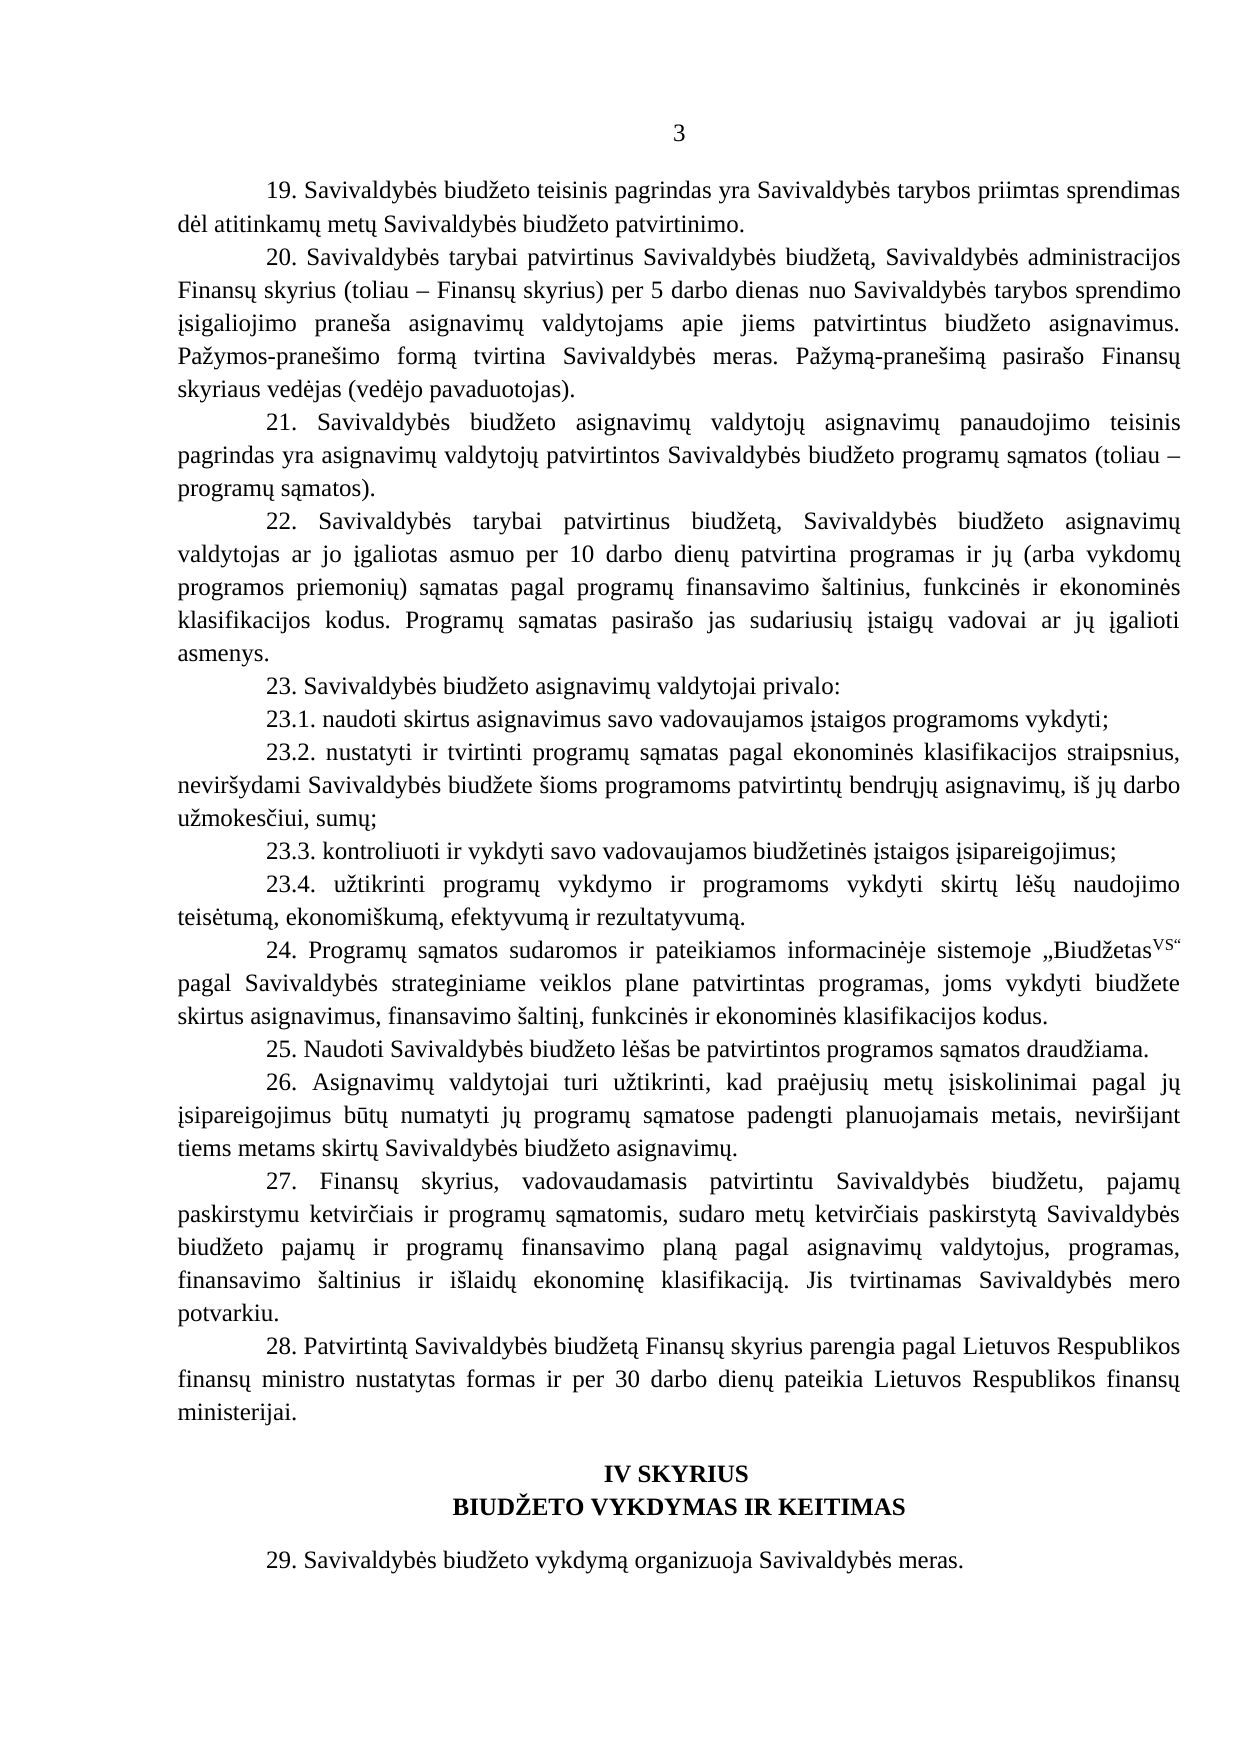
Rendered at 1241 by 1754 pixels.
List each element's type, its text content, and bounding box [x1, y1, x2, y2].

text 27. Finansų skyrius, vadovaudamasis patvirtintu Savivaldybės biudžetu, pajamų paskirstymu ketvirčiais ir programų sąmatomis, sudaro metų ketvirčiais paskirstytą Savivaldybės biudžeto pajamų ir programų finansavimo planą pagal asignavimų valdytojus, programas, finansavimo šaltinius ir išlaidų ekonominę klasifikaciją. Jis tvirtinamas Savivaldybės mero potvarkiu. [177, 1166, 1181, 1327]
text 23. Savivaldybės biudžeto asignavimų valdytojai privalo: [177, 671, 1181, 700]
text 29. Savivaldybės biudžeto vykdymą organizuoja Savivaldybės meras. [177, 1546, 1181, 1574]
text 28. Patvirtintą Savivaldybės biudžetą Finansų skyrius parengia pagal Lietuvos Respublikos finansų ministro nustatytas formas ir per 30 darbo dienų pateikia Lietuvos Respublikos finansų ministerijai. [177, 1331, 1181, 1426]
text 19. Savivaldybės biudžeto teisinis pagrindas yra Savivaldybės tarybos priimtas sprendimas dėl atitinkamų metų Savivaldybės biudžeto patvirtinimo. [177, 176, 1181, 237]
text 23.1. naudoti skirtus asignavimus savo vadovaujamos įstaigos programoms vykdyti; [177, 704, 1181, 733]
text 23.4. užtikrinti programų vykdymo ir programoms vykdyti skirtų lėšų naudojimo teisėtumą, ekonomiškumą, efektyvumą ir rezultatyvumą. [177, 869, 1181, 931]
text BIUDŽETO VYKDYMAS IR KEITIMAS [177, 1492, 1181, 1521]
text 23.3. kontroliuoti ir vykdyti savo vadovaujamos biudžetinės įstaigos įsipareigojimus; [177, 836, 1181, 865]
text 26. Asignavimų valdytojai turi užtikrinti, kad praėjusių metų įsiskolinimai pagal jų įsipareigojimus būtų numatyti jų programų sąmatose padengti planuojamais metais, neviršijant tiems metams skirtų Savivaldybės biudžeto asignavimų. [177, 1067, 1181, 1162]
text 20. Savivaldybės tarybai patvirtinus Savivaldybės biudžetą, Savivaldybės administracijos Finansų skyrius (toliau – Finansų skyrius) per 5 darbo dienas nuo Savivaldybės tarybos sprendimo įsigaliojimo praneša asignavimų valdytojams apie jiems patvirtintus biudžeto asignavimus. Pažymos-pranešimo formą tvirtina Savivaldybės meras. Pažymą-pranešimą pasirašo Finansų skyriaus vedėjas (vedėjo pavaduotojas). [177, 242, 1181, 402]
text 25. Naudoti Savivaldybės biudžeto lėšas be patvirtintos programos sąmatos draudžiama. [177, 1034, 1181, 1063]
text IV SKYRIUS [177, 1459, 1181, 1488]
text 23.2. nustatyti ir tvirtinti programų sąmatas pagal ekonominės klasifikacijos straipsnius, neviršydami Savivaldybės biudžete šioms programoms patvirtintų bendrųjų asignavimų, iš jų darbo užmokesčiui, sumų; [177, 737, 1181, 832]
text 21. Savivaldybės biudžeto asignavimų valdytojų asignavimų panaudojimo teisinis pagrindas yra asignavimų valdytojų patvirtintos Savivaldybės biudžeto programų sąmatos (toliau – programų sąmatos). [177, 407, 1181, 502]
text 22. Savivaldybės tarybai patvirtinus biudžetą, Savivaldybės biudžeto asignavimų valdytojas ar jo įgaliotas asmuo per 10 darbo dienų patvirtina programas ir jų (arba vykdomų programos priemonių) sąmatas pagal programų finansavimo šaltinius, funkcinės ir ekonominės klasifikacijos kodus. Programų sąmatas pasirašo jas sudariusių įstaigų vadovai ar jų įgalioti asmenys. [177, 506, 1181, 667]
text 24. Programų sąmatos sudaromos ir pateikiamos informacinėje sistemoje „BiudžetasVS“ pagal Savivaldybės strateginiame veiklos plane patvirtintas programas, joms vykdyti biudžete skirtus asignavimus, finansavimo šaltinį, funkcinės ir ekonominės klasifikacijos kodus. [177, 935, 1181, 1030]
